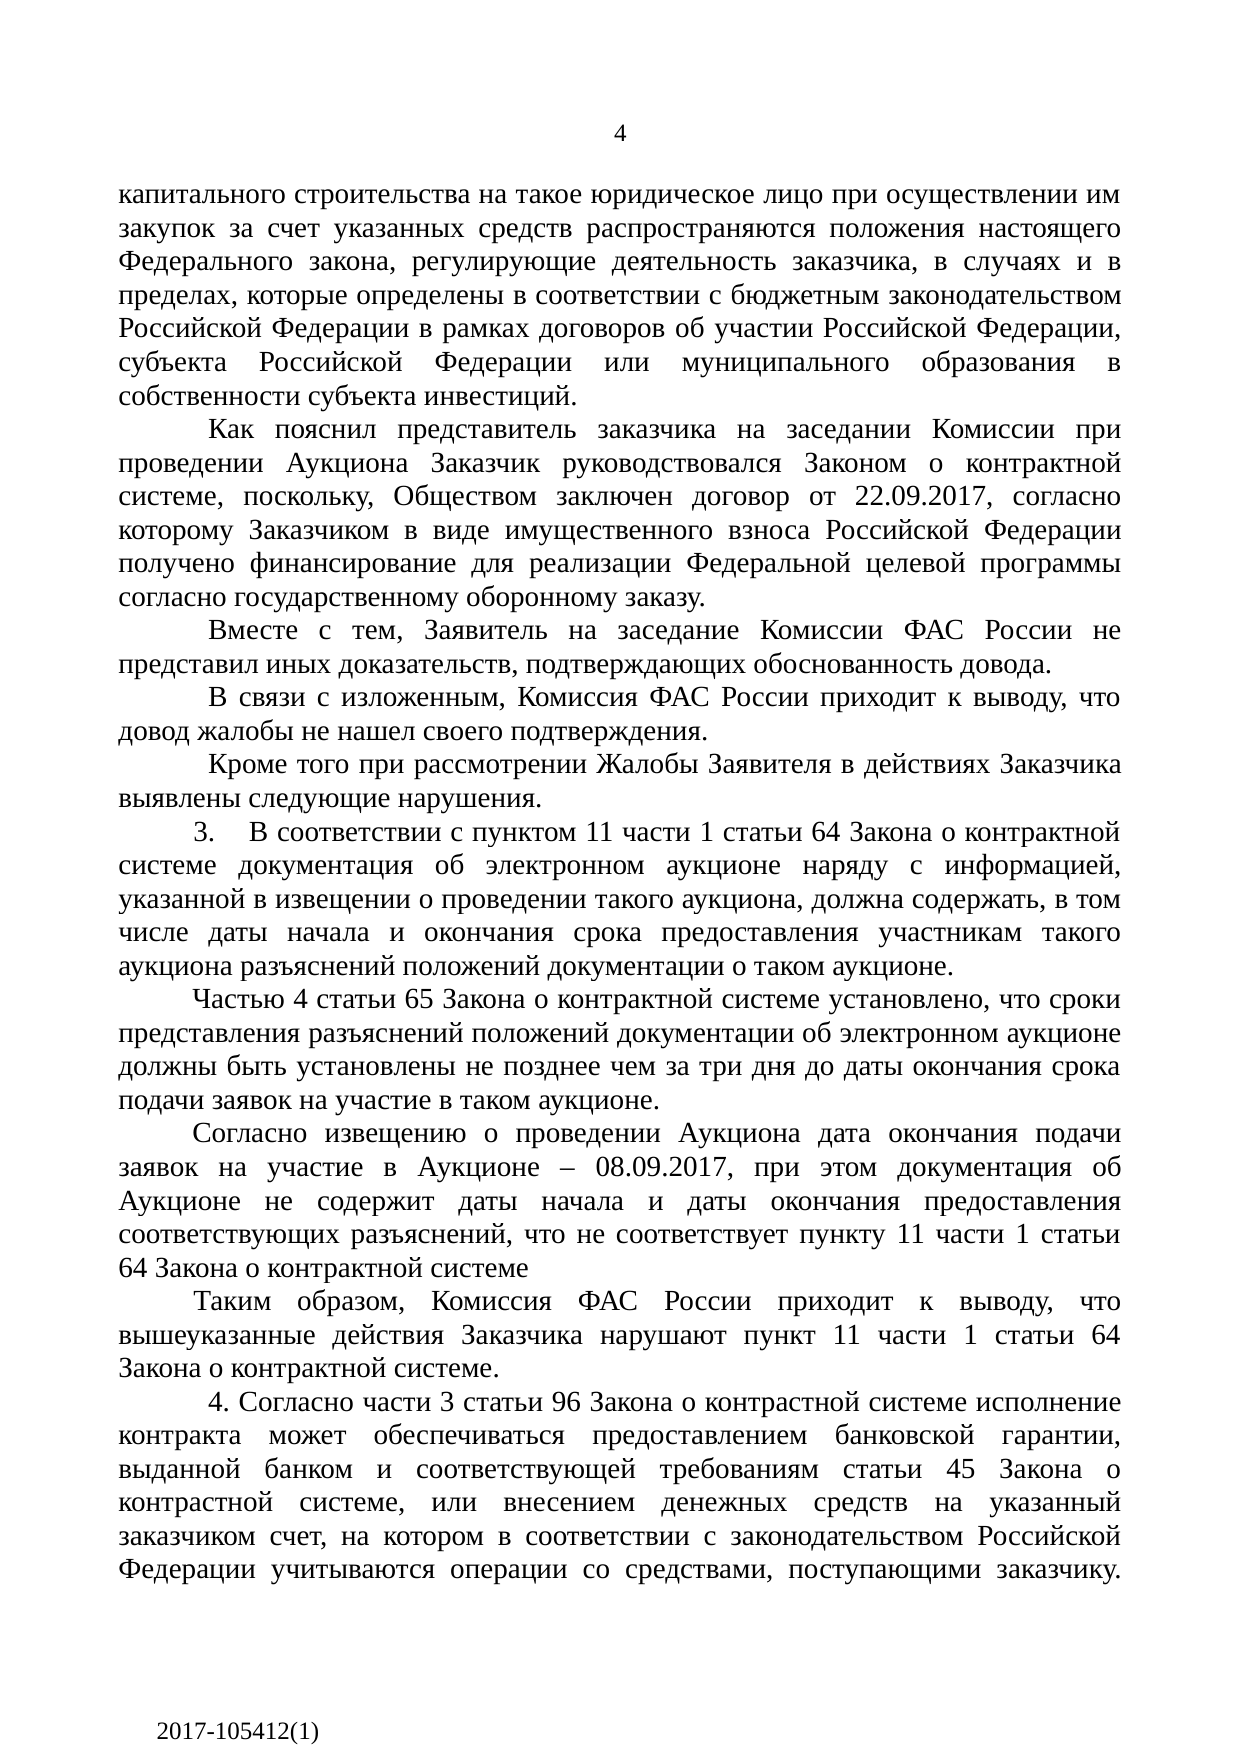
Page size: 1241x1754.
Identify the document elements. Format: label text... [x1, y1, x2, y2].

text Как пояснил представитель заказчика на заседании Комиссии при проведении Аукциона Заказчик руководствовался Законом о контрактной системе, поскольку, Обществом заключен договор от 22.09.2017, согласно которому Заказчиком в виде имущественного взноса Российской Федерации получено финансирование для реализации Федеральной целевой программы согласно государственному оборонному заказу. [118, 411, 1122, 612]
text капитального строительства на такое юридическое лицо при осуществлении им закупок за счет указанных средств распространяются положения настоящего Федерального закона, регулирующие деятельность заказчика, в случаях и в пределах, которые определены в соответствии с бюджетным законодательством Российской Федерации в рамках договоров об участии Российской Федерации, субъекта Российской Федерации или муниципального образования в собственности субъекта инвестиций. [118, 176, 1122, 411]
text Вместе с тем, Заявитель на заседание Комиссии ФАС России не представил иных доказательств, подтверждающих обоснованность довода. [118, 612, 1122, 679]
text 4. Согласно части 3 статьи 96 Закона о контрастной системе исполнение контракта может обеспечиваться предоставлением банковской гарантии, выданной банком и соответствующей требованиям статьи 45 Закона о контрастной системе, или внесением денежных средств на указанный заказчиком счет, на котором в соответствии с законодательством Российской Федерации учитываются операции со средствами, поступающими заказчику. [118, 1384, 1122, 1585]
text 3. В соответствии с пунктом 11 части 1 статьи 64 Закона о контрактной системе документация об электронном аукционе наряду с информацией, указанной в извещении о проведении такого аукциона, должна содержать, в том числе даты начала и окончания срока предоставления участникам такого аукциона разъяснений положений документации о таком аукционе. [118, 814, 1122, 981]
text Согласно извещению о проведении Аукциона дата окончания подачи заявок на участие в Аукционе – 08.09.2017, при этом документация об Аукционе не содержит даты начала и даты окончания предоставления соответствующих разъяснений, что не соответствует пункту 11 части 1 статьи 64 Закона о контрактной системе [118, 1116, 1122, 1283]
text Кроме того при рассмотрении Жалобы Заявителя в действиях Заказчика выявлены следующие нарушения. [118, 747, 1122, 814]
text Частью 4 статьи 65 Закона о контрактной системе установлено, что сроки представления разъяснений положений документации об электронном аукционе должны быть установлены не позднее чем за три дня до даты окончания срока подачи заявок на участие в таком аукционе. [118, 981, 1122, 1116]
text Таким образом, Комиссия ФАС России приходит к выводу, что вышеуказанные действия Заказчика нарушают пункт 11 части 1 статьи 64 Закона о контрактной системе. [118, 1283, 1122, 1384]
text В связи с изложенным, Комиссия ФАС России приходит к выводу, что довод жалобы не нашел своего подтверждения. [118, 679, 1122, 747]
